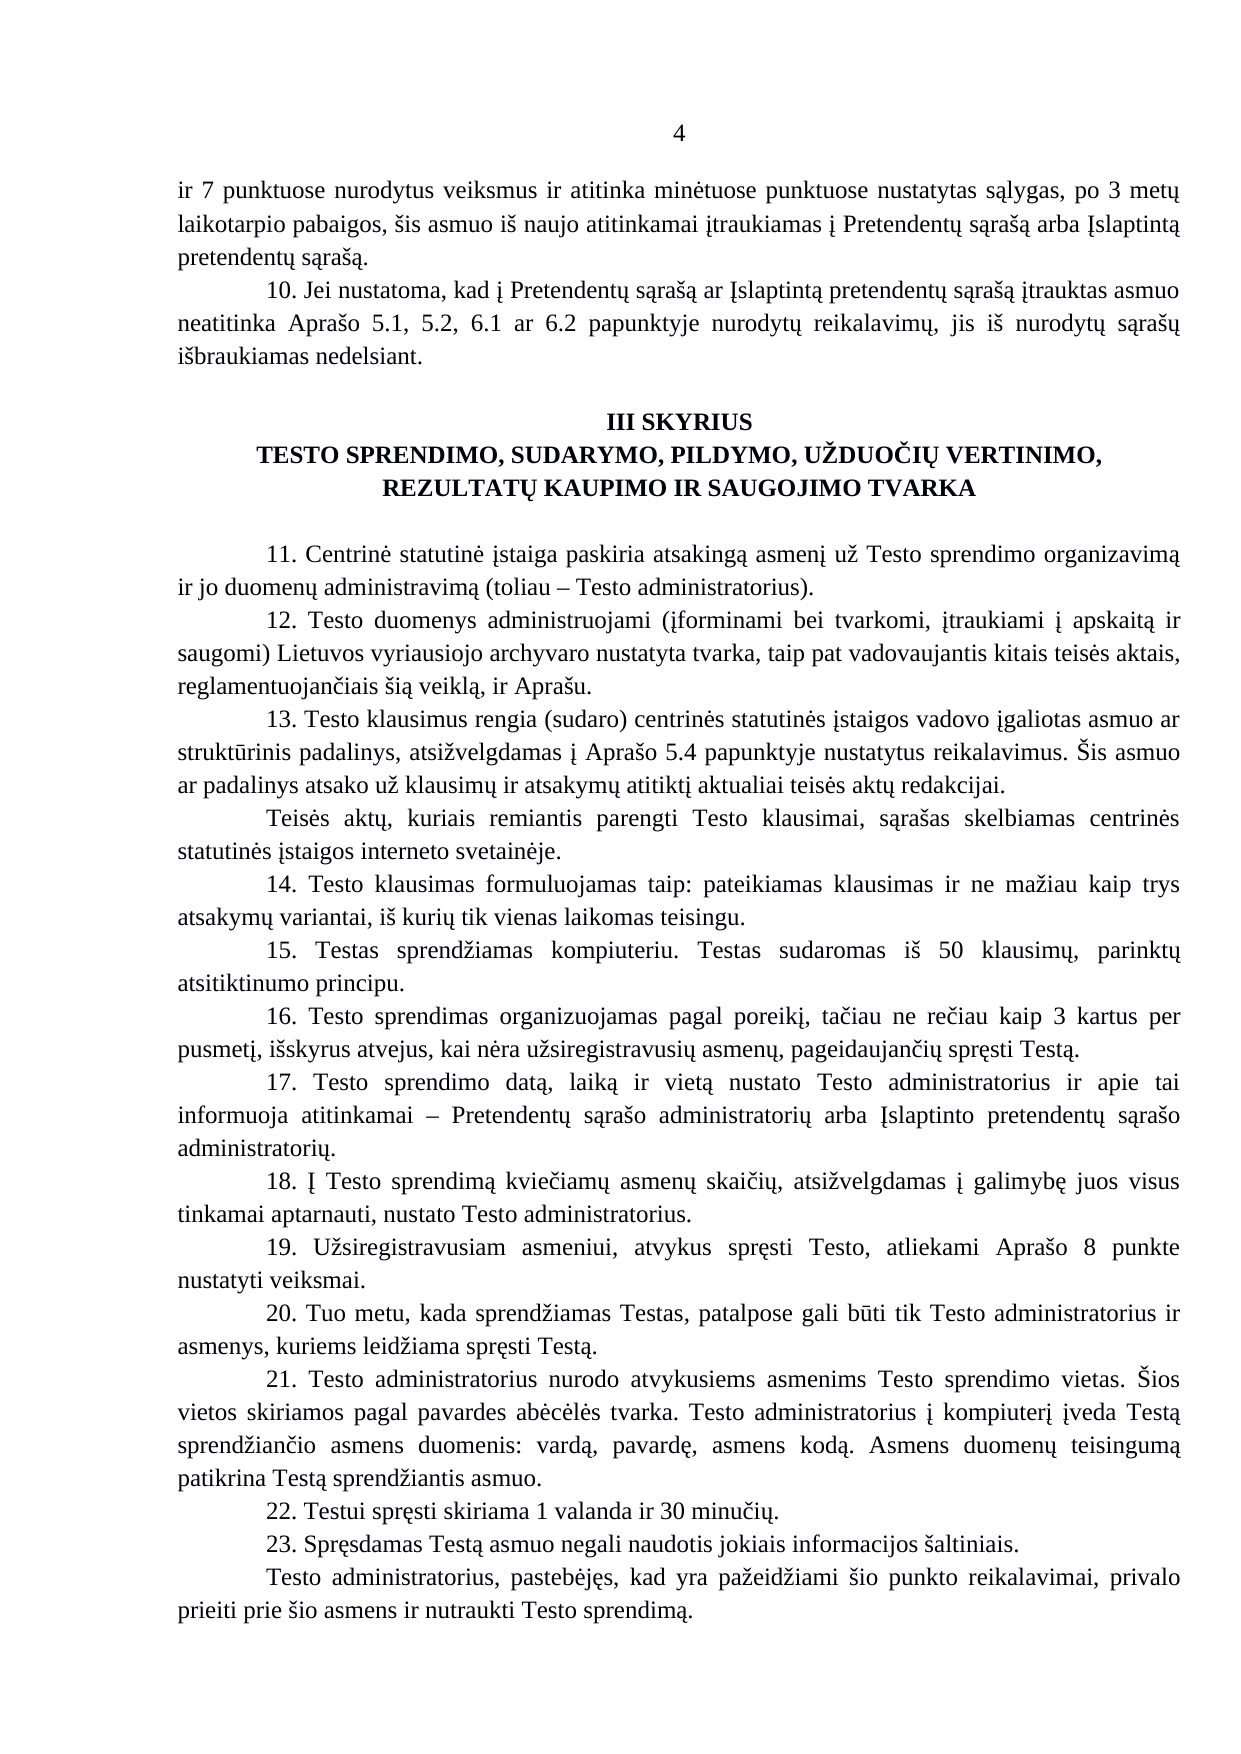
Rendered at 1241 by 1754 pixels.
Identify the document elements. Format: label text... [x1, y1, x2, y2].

text 14. Testo klausimas formuluojamas taip: pateikiamas klausimas ir ne mažiau kaip trys atsakymų variantai, iš kurių tik vienas laikomas teisingu. [177, 869, 1181, 931]
text Testo administratorius, pastebėjęs, kad yra pažeidžiami šio punkto reikalavimai, privalo prieiti prie šio asmens ir nutraukti Testo sprendimą. [177, 1562, 1181, 1624]
text 19. Užsiregistravusiam asmeniui, atvykus spręsti Testo, atliekami Aprašo 8 punkte nustatyti veiksmai. [177, 1232, 1181, 1294]
text Teisės aktų, kuriais remiantis parengti Testo klausimai, sąrašas skelbiamas centrinės statutinės įstaigos interneto svetainėje. [177, 803, 1181, 865]
text 17. Testo sprendimo datą, laiką ir vietą nustato Testo administratorius ir apie tai informuoja atitinkamai – Pretendentų sąrašo administratorių arba Įslaptinto pretendentų sąrašo administratorių. [177, 1067, 1181, 1162]
text TESTO SPRENDIMO, SUDARYMO, PILDYMO, UŽDUOČIŲ VERTINIMO, REZULTATŲ KAUPIMO IR SAUGOJIMO TVARKA [177, 440, 1181, 502]
text 15. Testas sprendžiamas kompiuteriu. Testas sudaromas iš 50 klausimų, parinktų atsitiktinumo principu. [177, 935, 1181, 997]
text 13. Testo klausimus rengia (sudaro) centrinės statutinės įstaigos vadovo įgaliotas asmuo ar struktūrinis padalinys, atsižvelgdamas į Aprašo 5.4 papunktyje nustatytus reikalavimus. Šis asmuo ar padalinys atsako už klausimų ir atsakymų atitiktį aktualiai teisės aktų redakcijai. [177, 704, 1181, 799]
text ir 7 punktuose nurodytus veiksmus ir atitinka minėtuose punktuose nustatytas sąlygas, po 3 metų laikotarpio pabaigos, šis asmuo iš naujo atitinkamai įtraukiamas į Pretendentų sąrašą arba Įslaptintą pretendentų sąrašą. [177, 176, 1181, 270]
text 16. Testo sprendimas organizuojamas pagal poreikį, tačiau ne rečiau kaip 3 kartus per pusmetį, išskyrus atvejus, kai nėra užsiregistravusių asmenų, pageidaujančių spręsti Testą. [177, 1001, 1181, 1063]
text 23. Spręsdamas Testą asmuo negali naudotis jokiais informacijos šaltiniais. [177, 1529, 1181, 1558]
text 20. Tuo metu, kada sprendžiamas Testas, patalpose gali būti tik Testo administratorius ir asmenys, kuriems leidžiama spręsti Testą. [177, 1298, 1181, 1360]
text 21. Testo administratorius nurodo atvykusiems asmenims Testo sprendimo vietas. Šios vietos skiriamos pagal pavardes abėcėlės tvarka. Testo administratorius į kompiuterį įveda Testą sprendžiančio asmens duomenis: vardą, pavardę, asmens kodą. Asmens duomenų teisingumą patikrina Testą sprendžiantis asmuo. [177, 1364, 1181, 1492]
text 11. Centrinė statutinė įstaiga paskiria atsakingą asmenį už Testo sprendimo organizavimą ir jo duomenų administravimą (toliau – Testo administratorius). [177, 539, 1181, 601]
text 10. Jei nustatoma, kad į Pretendentų sąrašą ar Įslaptintą pretendentų sąrašą įtrauktas asmuo neatitinka Aprašo 5.1, 5.2, 6.1 ar 6.2 papunktyje nurodytų reikalavimų, jis iš nurodytų sąrašų išbraukiamas nedelsiant. [177, 275, 1181, 369]
text III SKYRIUS [177, 407, 1181, 436]
text 22. Testui spręsti skiriama 1 valanda ir 30 minučių. [177, 1496, 1181, 1525]
text 18. Į Testo sprendimą kviečiamų asmenų skaičių, atsižvelgdamas į galimybę juos visus tinkamai aptarnauti, nustato Testo administratorius. [177, 1166, 1181, 1228]
text 12. Testo duomenys administruojami (įforminami bei tvarkomi, įtraukiami į apskaitą ir saugomi) Lietuvos vyriausiojo archyvaro nustatyta tvarka, taip pat vadovaujantis kitais teisės aktais, reglamentuojančiais šią veiklą, ir Aprašu. [177, 605, 1181, 700]
